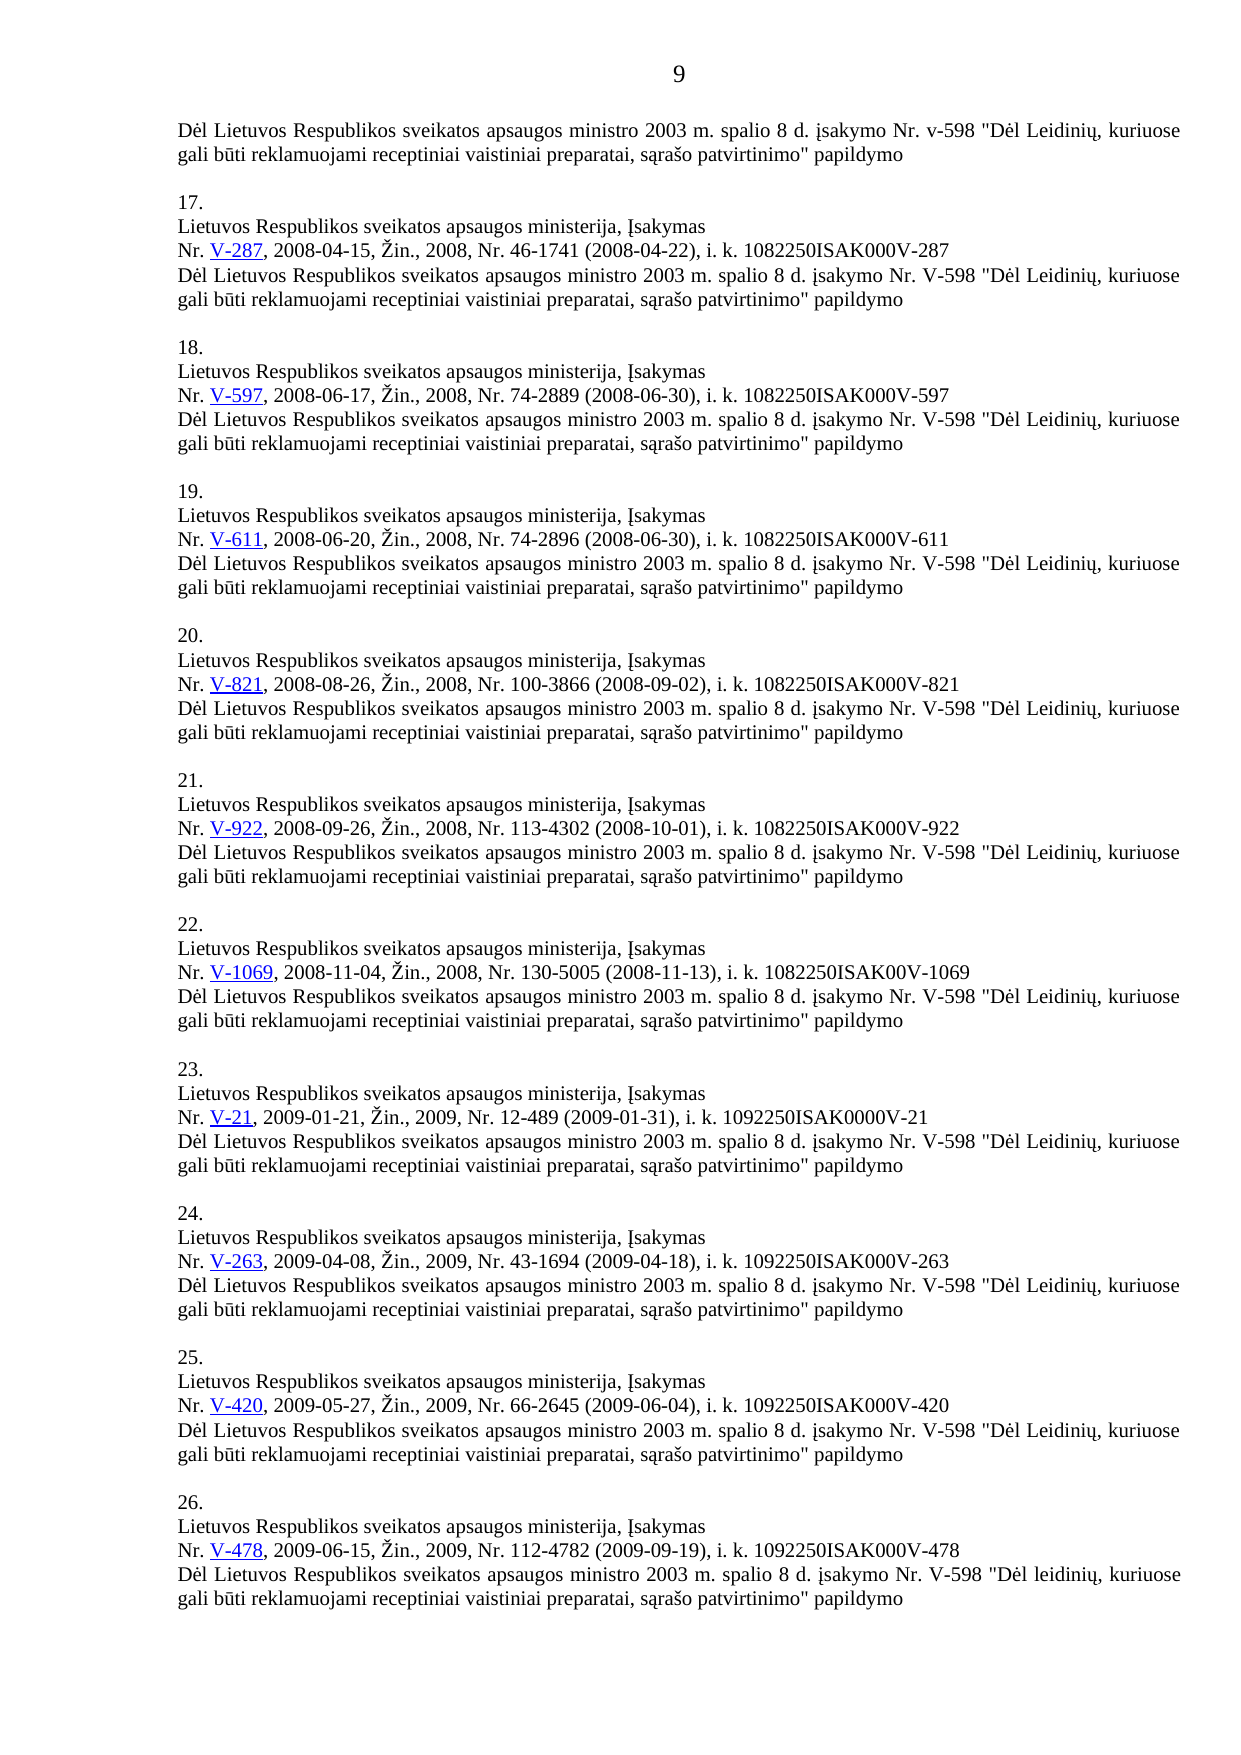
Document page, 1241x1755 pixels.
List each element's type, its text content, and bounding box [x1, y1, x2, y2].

text Dėl Lietuvos Respublikos sveikatos apsaugos ministro 2003 m. spalio 8 d. įsakymo Nr. v-598 "Dėl Leidinių, kuriuose gali būti reklamuojami receptiniai vaistiniai preparatai, sąrašo patvirtinimo" papildymo [177, 118, 1181, 166]
text 24. [177, 1201, 1181, 1225]
text Dėl Lietuvos Respublikos sveikatos apsaugos ministro 2003 m. spalio 8 d. įsakymo Nr. V-598 "Dėl Leidinių, kuriuose gali būti reklamuojami receptiniai vaistiniai preparatai, sąrašo patvirtinimo" papildymo [177, 1417, 1181, 1466]
text Lietuvos Respublikos sveikatos apsaugos ministerija, Įsakymas [177, 647, 1181, 672]
text 26. [177, 1490, 1181, 1514]
text Lietuvos Respublikos sveikatos apsaugos ministerija, Įsakymas [177, 214, 1181, 238]
text 22. [177, 912, 1181, 936]
text Nr. V-821, 2008-08-26, Žin., 2008, Nr. 100-3866 (2008-09-02), i. k. 1082250ISAK000V-821 [177, 672, 1181, 696]
text 17. [177, 190, 1181, 214]
text 20. [177, 623, 1181, 647]
text Lietuvos Respublikos sveikatos apsaugos ministerija, Įsakymas [177, 1081, 1181, 1105]
text 21. [177, 768, 1181, 792]
text Dėl Lietuvos Respublikos sveikatos apsaugos ministro 2003 m. spalio 8 d. įsakymo Nr. V-598 "Dėl Leidinių, kuriuose gali būti reklamuojami receptiniai vaistiniai preparatai, sąrašo patvirtinimo" papildymo [177, 840, 1181, 888]
text Lietuvos Respublikos sveikatos apsaugos ministerija, Įsakymas [177, 792, 1181, 816]
text Lietuvos Respublikos sveikatos apsaugos ministerija, Įsakymas [177, 503, 1181, 527]
text Dėl Lietuvos Respublikos sveikatos apsaugos ministro 2003 m. spalio 8 d. įsakymo Nr. V-598 "Dėl Leidinių, kuriuose gali būti reklamuojami receptiniai vaistiniai preparatai, sąrašo patvirtinimo" papildymo [177, 696, 1181, 744]
text Dėl Lietuvos Respublikos sveikatos apsaugos ministro 2003 m. spalio 8 d. įsakymo Nr. V-598 "Dėl Leidinių, kuriuose gali būti reklamuojami receptiniai vaistiniai preparatai, sąrašo patvirtinimo" papildymo [177, 551, 1181, 599]
text Dėl Lietuvos Respublikos sveikatos apsaugos ministro 2003 m. spalio 8 d. įsakymo Nr. V-598 "Dėl Leidinių, kuriuose gali būti reklamuojami receptiniai vaistiniai preparatai, sąrašo patvirtinimo" papildymo [177, 262, 1181, 311]
text Lietuvos Respublikos sveikatos apsaugos ministerija, Įsakymas [177, 1369, 1181, 1393]
text Nr. V-597, 2008-06-17, Žin., 2008, Nr. 74-2889 (2008-06-30), i. k. 1082250ISAK000V-597 [177, 383, 1181, 407]
text Lietuvos Respublikos sveikatos apsaugos ministerija, Įsakymas [177, 1514, 1181, 1538]
text Lietuvos Respublikos sveikatos apsaugos ministerija, Įsakymas [177, 1225, 1181, 1249]
text Nr. V-287, 2008-04-15, Žin., 2008, Nr. 46-1741 (2008-04-22), i. k. 1082250ISAK000V-287 [177, 238, 1181, 262]
text 25. [177, 1345, 1181, 1369]
text Dėl Lietuvos Respublikos sveikatos apsaugos ministro 2003 m. spalio 8 d. įsakymo Nr. V-598 "Dėl Leidinių, kuriuose gali būti reklamuojami receptiniai vaistiniai preparatai, sąrašo patvirtinimo" papildymo [177, 1129, 1181, 1177]
text Nr. V-922, 2008-09-26, Žin., 2008, Nr. 113-4302 (2008-10-01), i. k. 1082250ISAK000V-922 [177, 816, 1181, 840]
text Nr. V-1069, 2008-11-04, Žin., 2008, Nr. 130-5005 (2008-11-13), i. k. 1082250ISAK00V-1069 [177, 960, 1181, 984]
text Nr. V-263, 2009-04-08, Žin., 2009, Nr. 43-1694 (2009-04-18), i. k. 1092250ISAK000V-263 [177, 1249, 1181, 1273]
text Nr. V-611, 2008-06-20, Žin., 2008, Nr. 74-2896 (2008-06-30), i. k. 1082250ISAK000V-611 [177, 527, 1181, 551]
text 18. [177, 335, 1181, 359]
text 19. [177, 479, 1181, 503]
text 23. [177, 1057, 1181, 1081]
text Lietuvos Respublikos sveikatos apsaugos ministerija, Įsakymas [177, 936, 1181, 960]
text Nr. V-478, 2009-06-15, Žin., 2009, Nr. 112-4782 (2009-09-19), i. k. 1092250ISAK000V-478 [177, 1538, 1181, 1562]
text Dėl Lietuvos Respublikos sveikatos apsaugos ministro 2003 m. spalio 8 d. įsakymo Nr. V-598 "Dėl Leidinių, kuriuose gali būti reklamuojami receptiniai vaistiniai preparatai, sąrašo patvirtinimo" papildymo [177, 407, 1181, 455]
text Dėl Lietuvos Respublikos sveikatos apsaugos ministro 2003 m. spalio 8 d. įsakymo Nr. V-598 "Dėl Leidinių, kuriuose gali būti reklamuojami receptiniai vaistiniai preparatai, sąrašo patvirtinimo" papildymo [177, 1273, 1181, 1321]
text Dėl Lietuvos Respublikos sveikatos apsaugos ministro 2003 m. spalio 8 d. įsakymo Nr. V-598 "Dėl Leidinių, kuriuose gali būti reklamuojami receptiniai vaistiniai preparatai, sąrašo patvirtinimo" papildymo [177, 984, 1181, 1032]
text Nr. V-420, 2009-05-27, Žin., 2009, Nr. 66-2645 (2009-06-04), i. k. 1092250ISAK000V-420 [177, 1393, 1181, 1417]
text Dėl Lietuvos Respublikos sveikatos apsaugos ministro 2003 m. spalio 8 d. įsakymo Nr. V-598 "Dėl leidinių, kuriuose gali būti reklamuojami receptiniai vaistiniai preparatai, sąrašo patvirtinimo" papildymo [177, 1562, 1181, 1610]
text Nr. V-21, 2009-01-21, Žin., 2009, Nr. 12-489 (2009-01-31), i. k. 1092250ISAK0000V-21 [177, 1105, 1181, 1129]
text Lietuvos Respublikos sveikatos apsaugos ministerija, Įsakymas [177, 359, 1181, 383]
